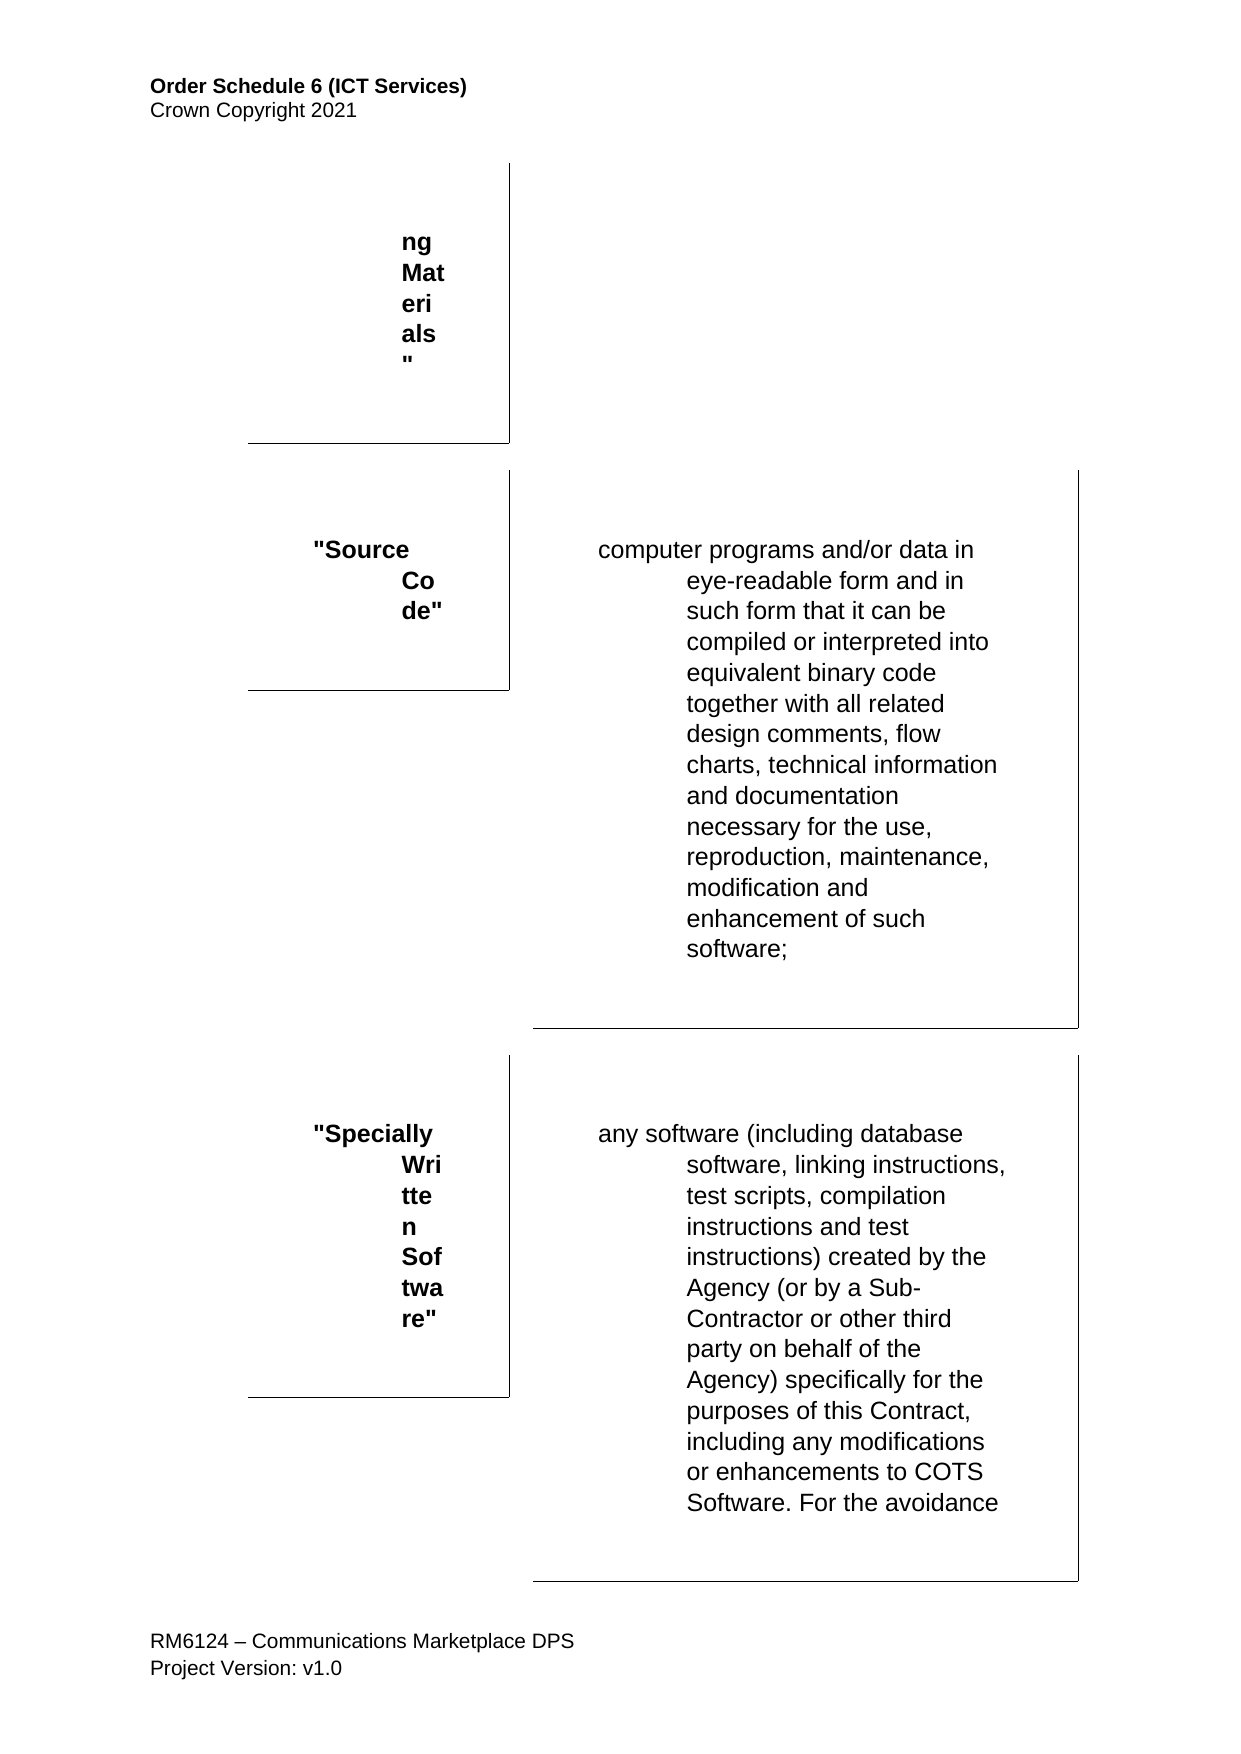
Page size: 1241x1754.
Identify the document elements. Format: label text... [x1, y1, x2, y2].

table_cell ng Materials" [236, 150, 521, 458]
table_cell [521, 150, 1090, 458]
table_cell any software (including database software, linking instructions, test scripts, compilation instructions and test instructions) created by the Agency (or by a Sub-Contractor or other third party on behalf of the Agency) specifically for the purposes of this Contract, including any modifications or enhancements to COTS Software. For the avoidance [521, 1042, 1090, 1581]
table_cell "Source Code" [236, 458, 521, 1042]
table_cell "Specially Written Software" [236, 1042, 521, 1581]
table_cell computer programs and/or data in eye-readable form and in such form that it can be compiled or interpreted into equivalent binary code together with all related design comments, flow charts, technical information and documentation necessary for the use, reproduction, maintenance, modification and enhancement of such software; [521, 458, 1090, 1042]
